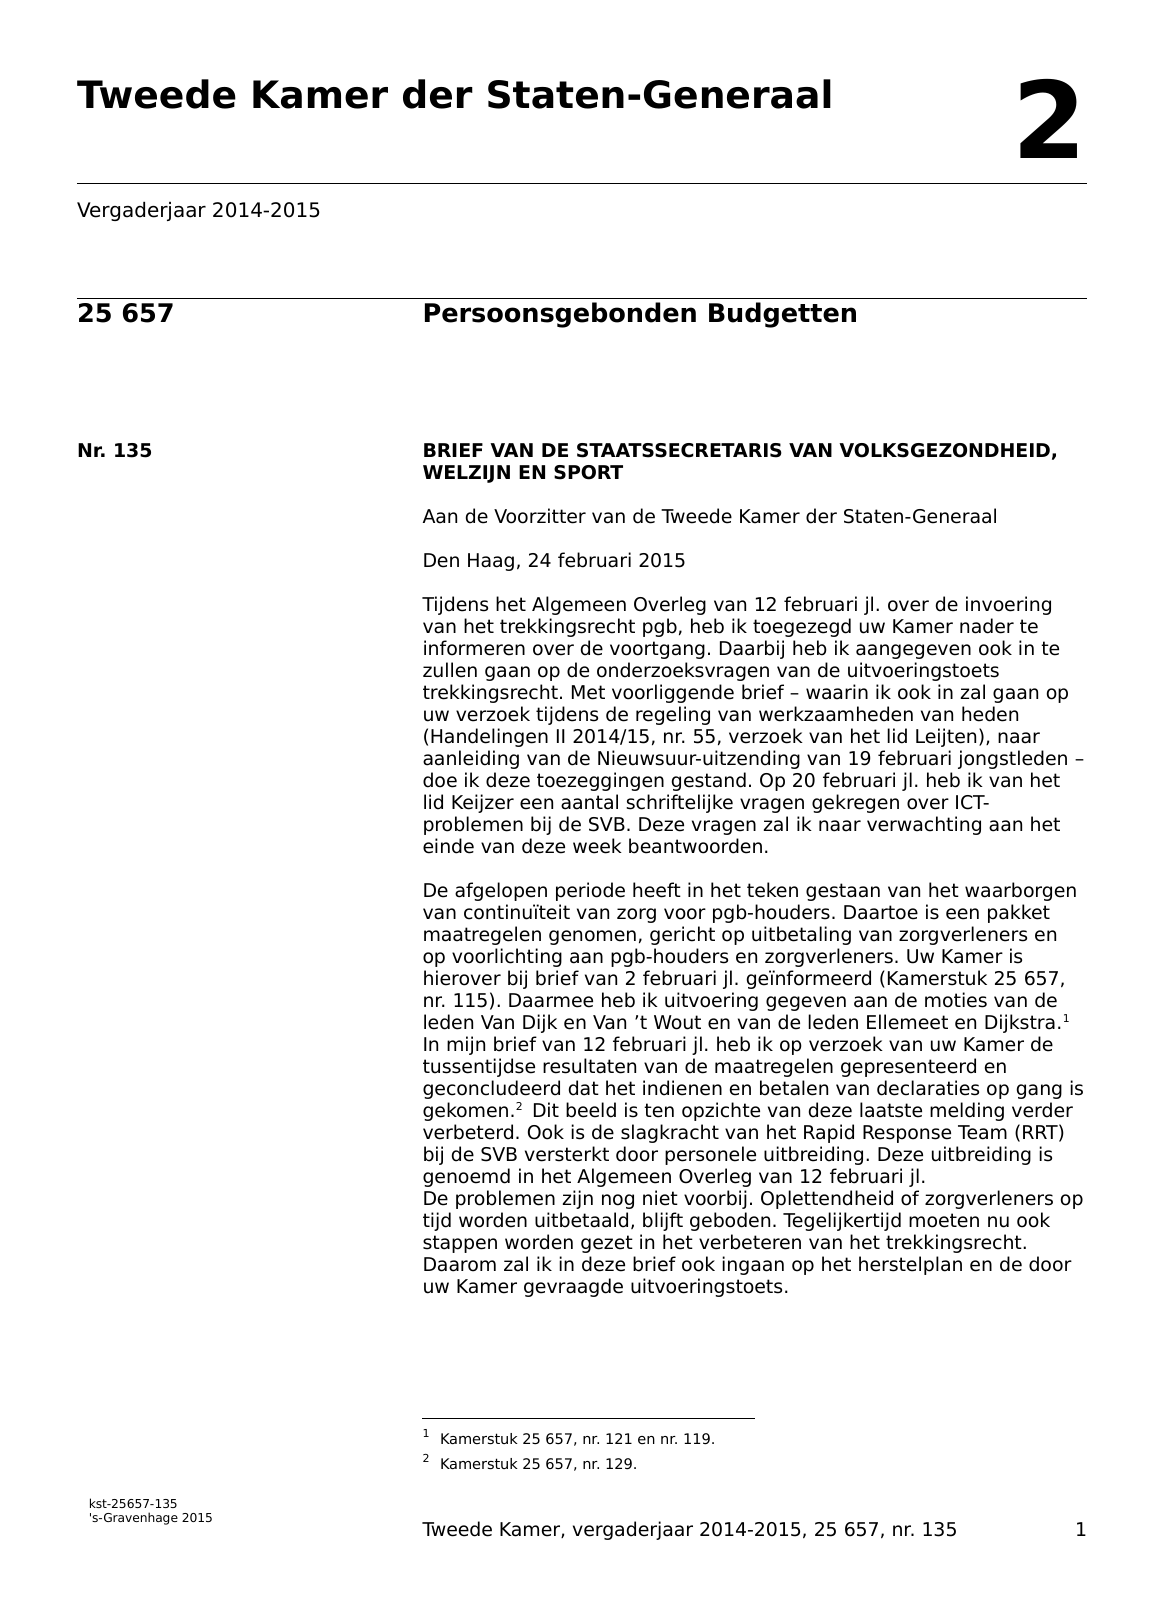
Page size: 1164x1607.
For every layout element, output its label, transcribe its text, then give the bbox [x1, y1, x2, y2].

table_cell Vergaderjaar 2014-2015 [77, 184, 1087, 298]
text Kamerstuk 25 657, nr. 121 en nr. 119. [422, 1427, 1087, 1449]
subtitle 25 657 Persoonsgebonden Budgetten [77, 299, 1087, 329]
table_header Tweede Kamer der Staten-Generaal [77, 59, 886, 183]
table_header 2 [886, 59, 1087, 183]
text kst-25657-135 [88, 1497, 323, 1511]
text De problemen zijn nog niet voorbij. Oplettendheid of zorgverleners op tijd worden uitbetaald, blijft geboden. Tegelijkertijd moeten nu ook stappen worden gezet in het verbeteren van het trekkingsrecht. Daarom zal ik in deze brief ook ingaan op het herstelplan en de door uw Kamer gevraagde uitvoeringstoets. [422, 1188, 1087, 1298]
subtitle Nr. 135 BRIEF VAN DE STAATSSECRETARIS VAN VOLKSGEZONDHEID, WELZIJN EN SPORT [77, 440, 1087, 484]
text Den Haag, 24 februari 2015 [422, 550, 1087, 572]
text De afgelopen periode heeft in het teken gestaan van het waarborgen van continuïteit van zorg voor pgb-houders. Daartoe is een pakket maatregelen genomen, gericht op uitbetaling van zorgverleners en op voorlichting aan pgb-houders en zorgverleners. Uw Kamer is hierover bij brief van 2 februari jl. geïnformeerd (Kamerstuk 25 657, nr. 115). Daarmee heb ik uitvoering gegeven aan de moties van de leden Van Dijk en Van ’t Wout en van de leden Ellemeet en Dijkstra. In mijn brief van 12 februari jl. heb ik op verzoek van uw Kamer de tussentijdse resultaten van de maatregelen gepresenteerd en geconcludeerd dat het indienen en betalen van declaraties op gang is gekomen. Dit beeld is ten opzichte van deze laatste melding verder verbeterd. Ook is de slagkracht van het Rapid Response Team (RRT) bij de SVB versterkt door personele uitbreiding. Deze uitbreiding is genoemd in het Algemeen Overleg van 12 februari jl. [422, 880, 1087, 1188]
text Tijdens het Algemeen Overleg van 12 februari jl. over de invoering van het trekkingsrecht pgb, heb ik toegezegd uw Kamer nader te informeren over de voortgang. Daarbij heb ik aangegeven ook in te zullen gaan op de onderzoeksvragen van de uitvoeringstoets trekkingsrecht. Met voorliggende brief – waarin ik ook in zal gaan op uw verzoek tijdens de regeling van werkzaamheden van heden (Handelingen II 2014/15, nr. 55, verzoek van het lid Leijten), naar aanleiding van de Nieuwsuur-uitzending van 19 februari jongstleden – doe ik deze toezeggingen gestand. Op 20 februari jl. heb ik van het lid Keijzer een aantal schriftelijke vragen gekregen over ICT-problemen bij de SVB. Deze vragen zal ik naar verwachting aan het einde van deze week beantwoorden. [422, 594, 1087, 858]
text Aan de Voorzitter van de Tweede Kamer der Staten-Generaal [422, 506, 1087, 528]
text 's-Gravenhage 2015 [88, 1511, 323, 1525]
text Kamerstuk 25 657, nr. 129. [422, 1452, 1087, 1474]
